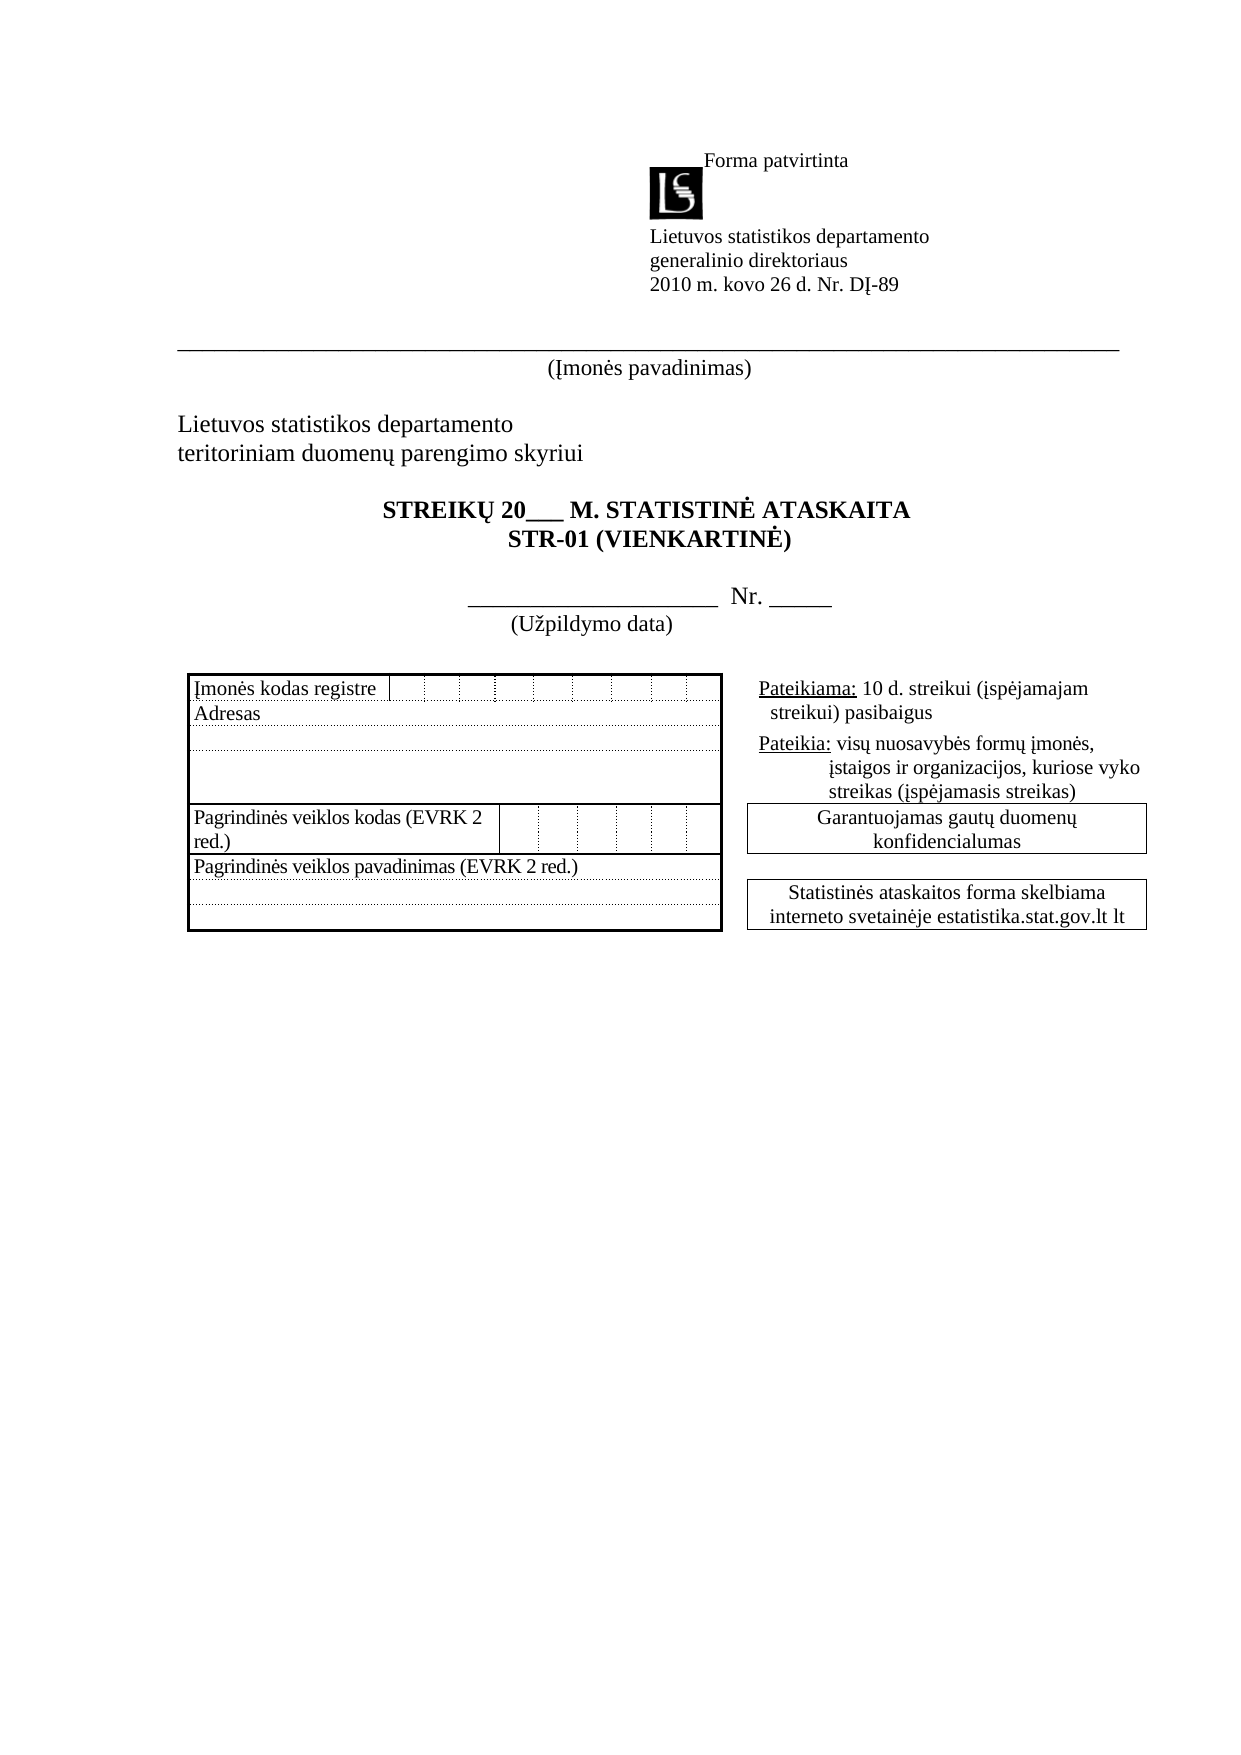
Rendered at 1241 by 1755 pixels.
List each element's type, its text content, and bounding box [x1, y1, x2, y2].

table_cell [723, 803, 747, 853]
text STREIKŲ 20___ m. STATISTINĖ ATASKAITA [177, 495, 1122, 524]
text Forma patvirtinta [649, 148, 1122, 224]
table_cell [500, 805, 538, 853]
table_header [460, 676, 495, 700]
table_cell [190, 725, 720, 750]
table_header [686, 676, 720, 700]
table_cell Statistinės ataskaitos forma skelbiama interneto svetainėje estatistika.stat.gov.lt lt [748, 880, 1146, 929]
text STR-01 (VIENKARTINĖ) [177, 524, 1122, 553]
table_header [723, 673, 747, 700]
text _ [177, 325, 1122, 354]
text generalinio direktoriaus [649, 248, 1122, 272]
table_header [495, 676, 534, 700]
table_cell [723, 853, 747, 878]
table_cell [190, 904, 720, 929]
text teritoriniam duomenų parengimo skyriui [177, 438, 1122, 466]
table_header [390, 676, 424, 700]
table_cell [723, 879, 747, 904]
table_cell [538, 805, 577, 853]
table_header [425, 676, 460, 700]
text Lietuvos statistikos departamento [649, 224, 1122, 248]
table_cell [577, 805, 616, 853]
table_header [573, 676, 612, 700]
table_cell Pagrindinės veiklos pavadinimas (EVRK 2 red.) [190, 855, 720, 878]
text Lietuvos statistikos departamento [177, 409, 1122, 438]
table_header [534, 676, 572, 700]
table_cell [723, 725, 747, 803]
table_header Pateikiama: 10 d. streikui (įspėjamajam streikui) pasibaigus Pateikia: visų nuosavybės formų įmonės, įstaigos ir organizacijos, kuriose vyko streikas (įspėjamasis streikas) [747, 673, 1147, 803]
table_cell [190, 879, 720, 904]
text ____________________ Nr. _____ [177, 581, 1122, 610]
text 2010 m. kovo 26 d. Nr. DĮ-89 [649, 272, 1122, 296]
table_cell [723, 904, 747, 929]
table_header [612, 676, 651, 700]
table_cell [686, 805, 720, 853]
text (Įmonės pavadinimas) [177, 354, 1122, 380]
table_cell [616, 805, 651, 853]
table_cell [747, 854, 1147, 878]
table_cell [723, 700, 747, 725]
text (Užpildymo data) [511, 610, 1122, 636]
table_header Įmonės kodas registre [190, 676, 389, 700]
table_cell [651, 805, 686, 853]
table_cell Adresas [190, 700, 720, 725]
table_header [651, 676, 686, 700]
table_cell [190, 750, 720, 803]
table_cell garantuojamas gautų duomenų konfidencialumas [748, 804, 1146, 853]
table_cell Pagrindinės veiklos kodas (EVRK 2 red.) [190, 805, 499, 853]
